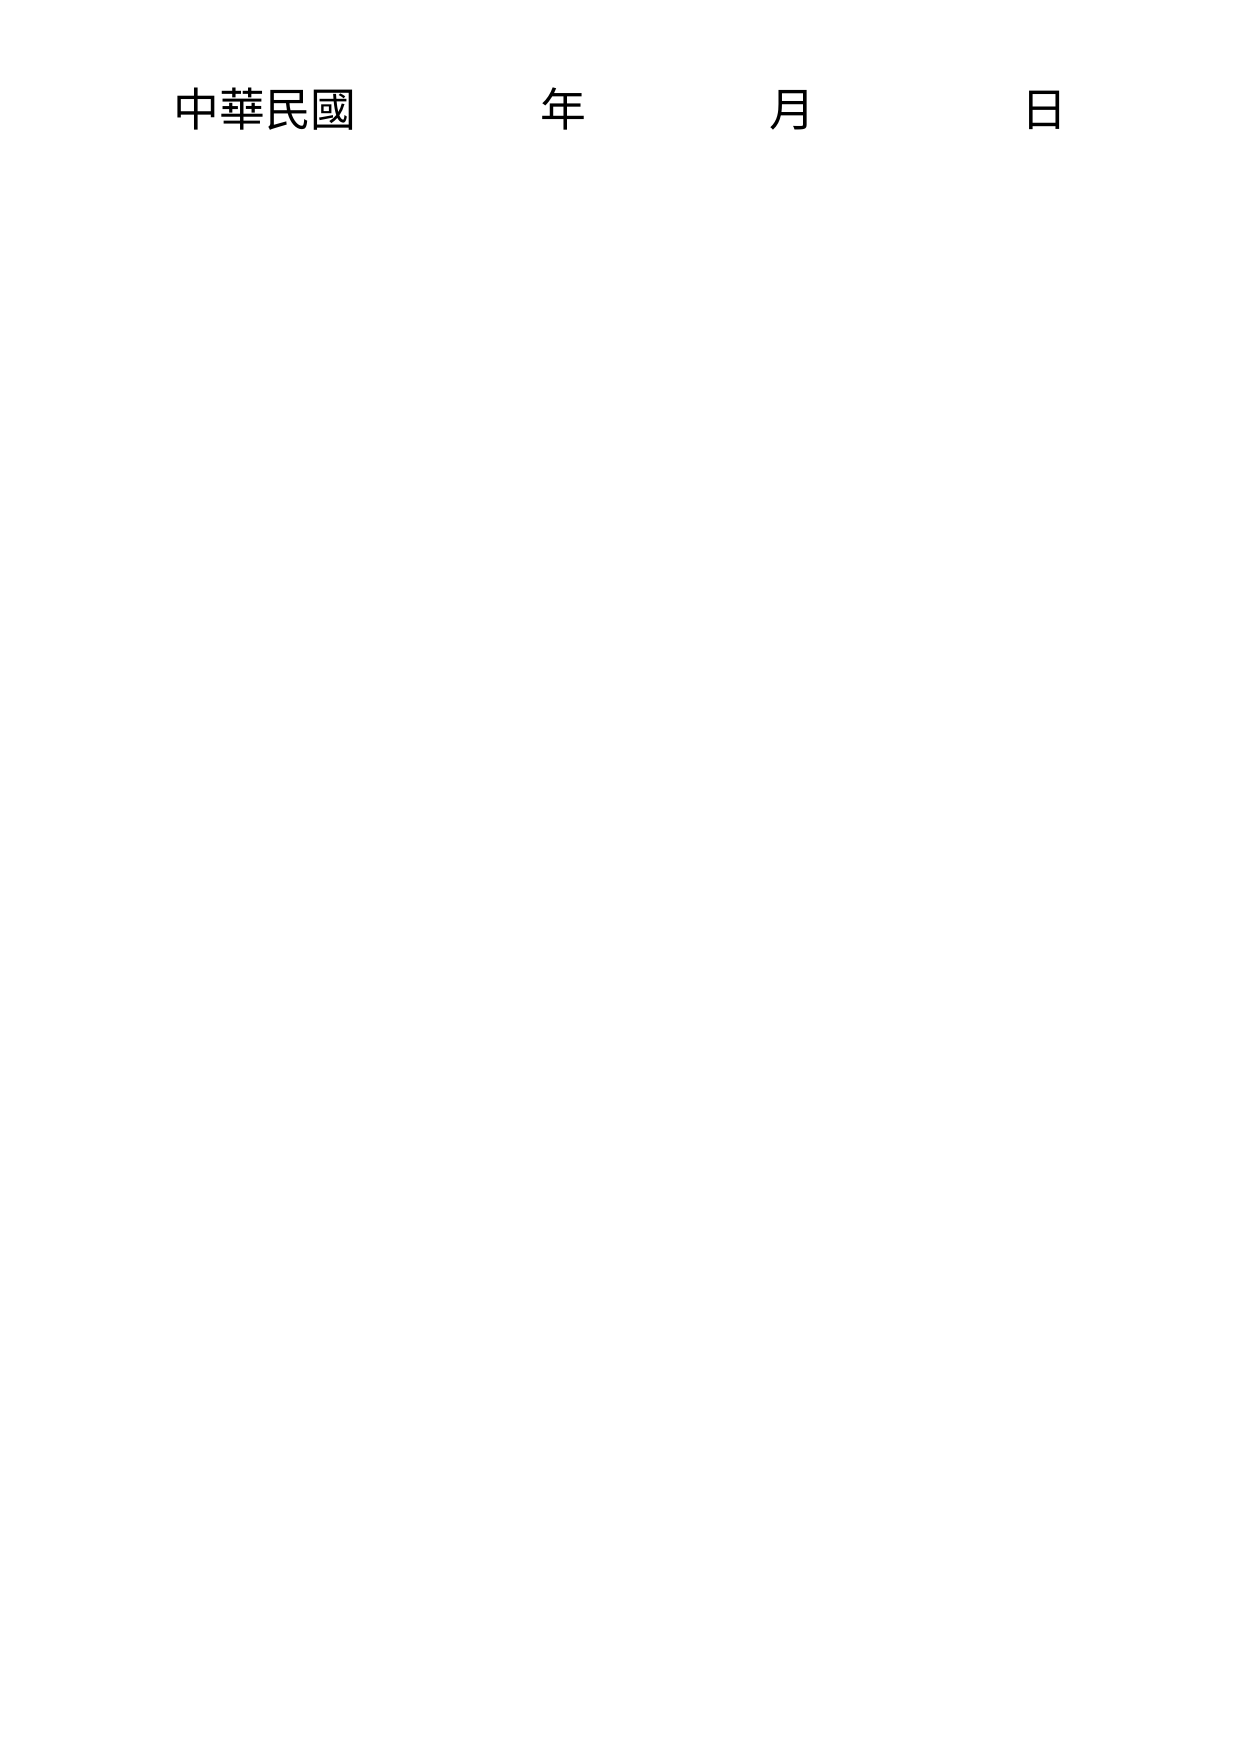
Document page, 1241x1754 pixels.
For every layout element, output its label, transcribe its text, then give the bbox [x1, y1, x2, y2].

text 中華民國 年 月 日 [118, 33, 1122, 158]
